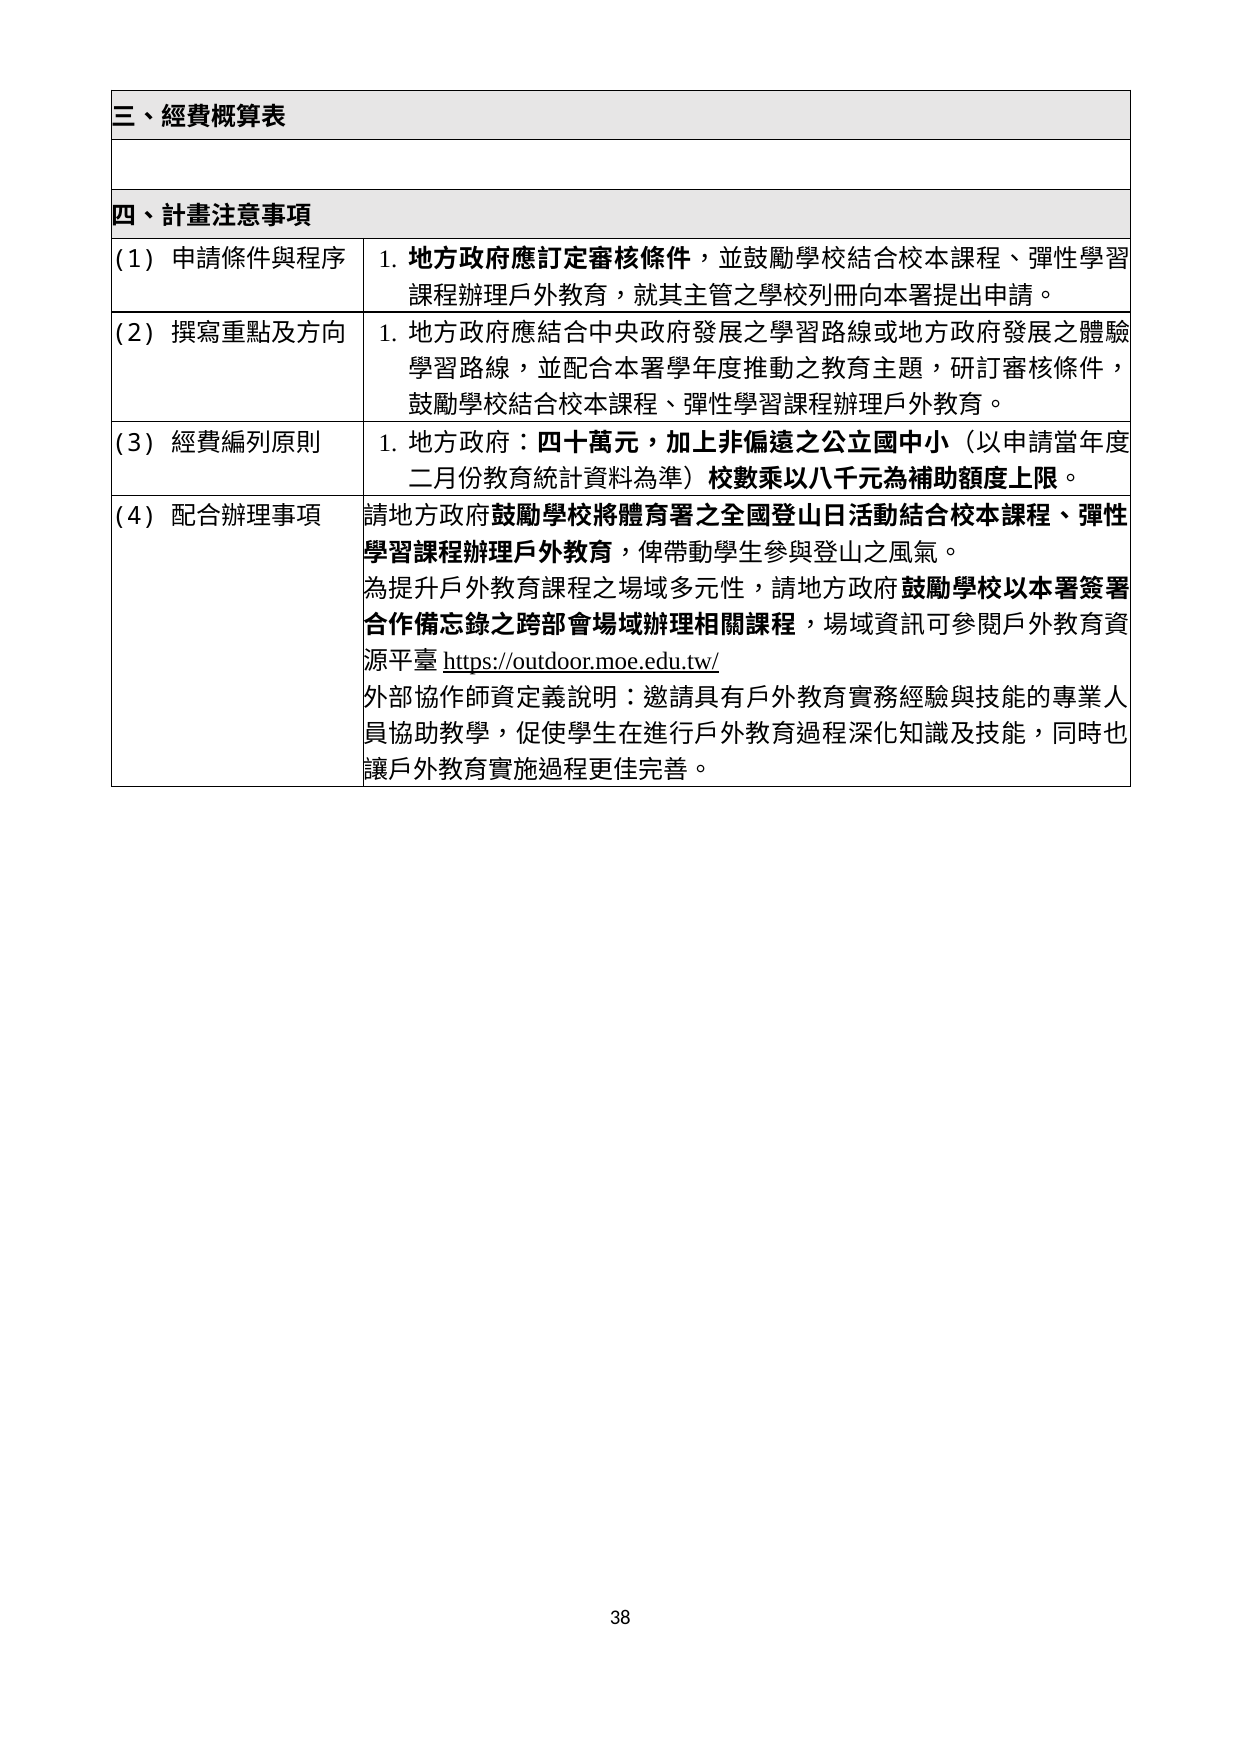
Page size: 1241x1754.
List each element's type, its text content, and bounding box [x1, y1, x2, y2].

table_cell 配合辦理事項 [112, 496, 363, 786]
table_cell 地方政府應訂定審核條件，並鼓勵學校結合校本課程、彈性學習課程辦理戶外教育，就其主管之學校列冊向本署提出申請。 [364, 239, 1130, 311]
table_cell [112, 140, 1130, 188]
table_cell 撰寫重點及方向 [112, 313, 363, 421]
table_cell 申請條件與程序 [112, 239, 363, 311]
table_header 三、經費概算表 [112, 91, 1130, 139]
table_cell 四、計畫注意事項 [112, 190, 1130, 238]
table_cell 經費編列原則 [112, 422, 363, 495]
table_cell 地方政府：四十萬元，加上非偏遠之公立國中小（以申請當年度二月份教育統計資料為準）校數乘以八千元為補助額度上限。 [364, 422, 1130, 495]
table_cell 請地方政府鼓勵學校將體育署之全國登山日活動結合校本課程、彈性學習課程辦理戶外教育，俾帶動學生參與登山之風氣。 為提升戶外教育課程之場域多元性，請地方政府鼓勵學校以本署簽署合作備忘錄之跨部會場域辦理相關課程，場域資訊可參閱戶外教育資源平臺https://outdoor.moe.edu.tw/ 外部協作師資定義說明：邀請具有戶外教育實務經驗與技能的專業人員協助教學，促使學生在進行戶外教育過程深化知識及技能，同時也讓戶外教育實施過程更佳完善。 [364, 496, 1130, 786]
table_cell 地方政府應結合中央政府發展之學習路線或地方政府發展之體驗學習路線，並配合本署學年度推動之教育主題，研訂審核條件，鼓勵學校結合校本課程、彈性學習課程辦理戶外教育。 [364, 313, 1130, 421]
